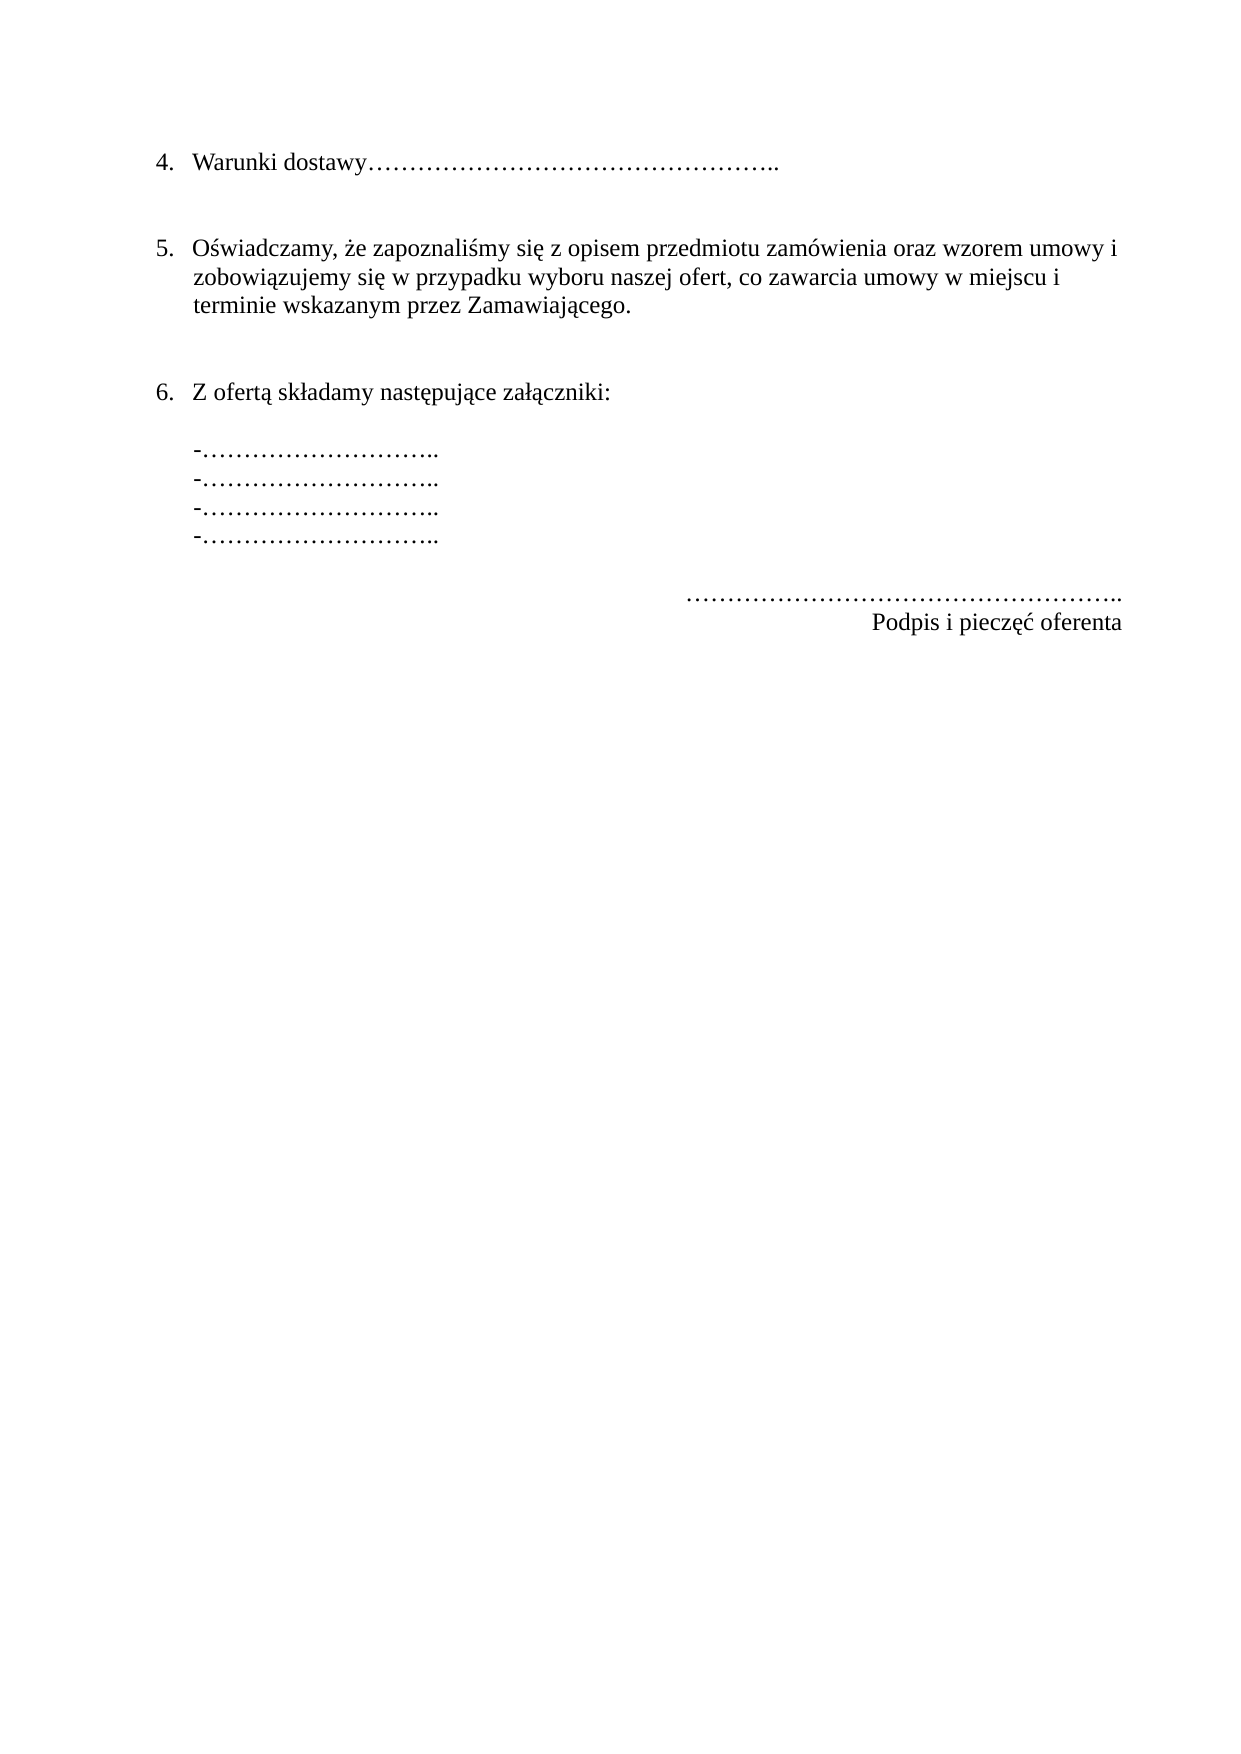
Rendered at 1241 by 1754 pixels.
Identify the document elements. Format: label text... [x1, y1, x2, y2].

text -……………………….. [193, 434, 1122, 463]
text Podpis i pieczęć oferenta [118, 607, 1122, 636]
text …………………………………………….. [118, 578, 1122, 607]
text -……………………….. [193, 521, 1122, 549]
list Z ofertą składamy następujące załączniki: [156, 377, 1122, 406]
text -……………………….. [193, 492, 1122, 521]
list Warunki dostawy………………………………………….. [156, 147, 1122, 176]
list Oświadczamy, że zapoznaliśmy się z opisem przedmiotu zamówienia oraz wzorem umowy i zobowiązujemy się w przypadku wyboru naszej ofert, co zawarcia umowy w miejscu i terminie wskazanym przez Zamawiającego. [156, 233, 1122, 319]
text -……………………….. [193, 463, 1122, 492]
